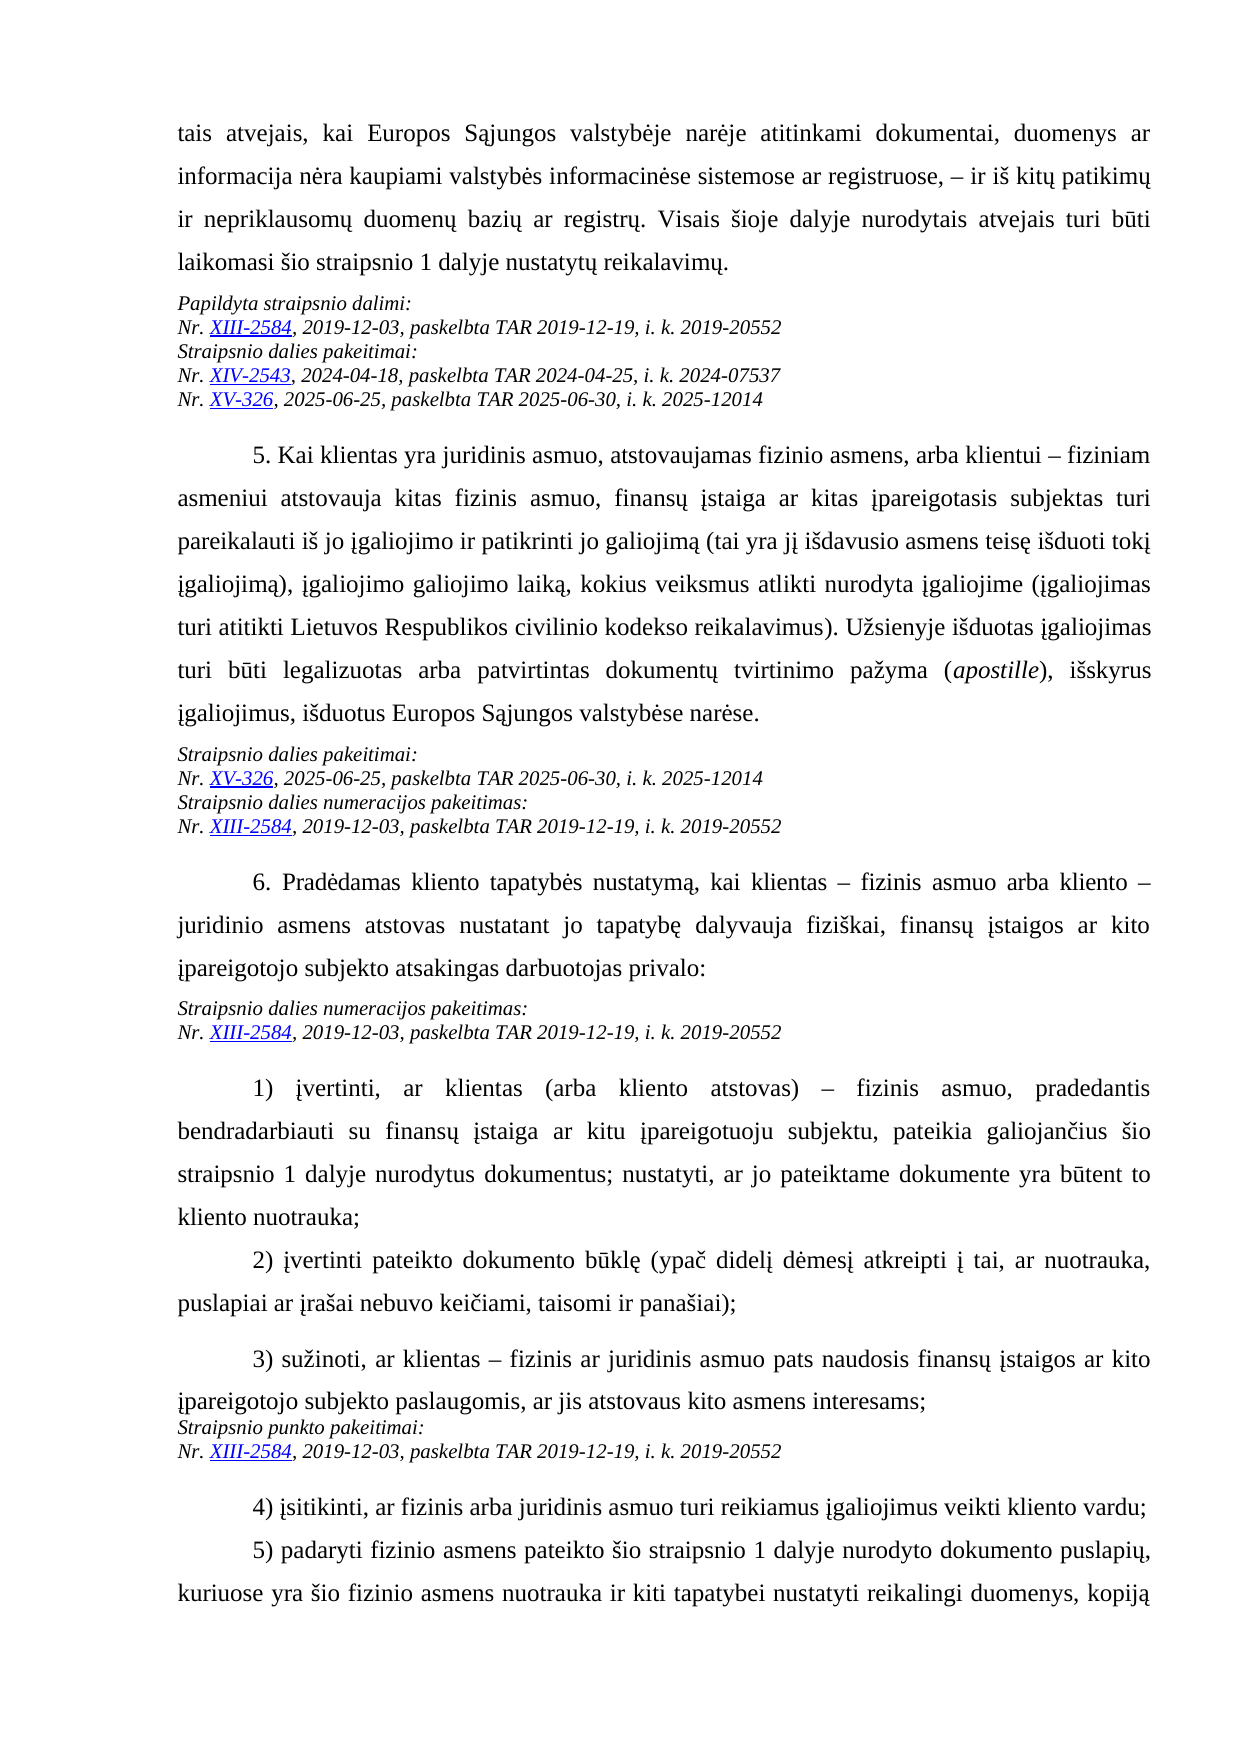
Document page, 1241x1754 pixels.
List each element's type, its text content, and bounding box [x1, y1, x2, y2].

text Nr. XV-326, 2025-06-25, paskelbta TAR 2025-06-30, i. k. 2025-12014 [177, 387, 1152, 411]
text Nr. XIII-2584, 2019-12-03, paskelbta TAR 2019-12-19, i. k. 2019-20552 [177, 814, 1152, 838]
text 4) įsitikinti, ar fizinis arba juridinis asmuo turi reikiamus įgaliojimus veikti kliento vardu; [177, 1492, 1152, 1521]
text 5. Kai klientas yra juridinis asmuo, atstovaujamas fizinio asmens, arba klientui – fiziniam asmeniui atstovauja kitas fizinis asmuo, finansų įstaiga ar kitas įpareigotasis subjektas turi pareikalauti iš jo įgaliojimo ir patikrinti jo galiojimą (tai yra jį išdavusio asmens teisę išduoti tokį įgaliojimą), įgaliojimo galiojimo laiką, kokius veiksmus atlikti nurodyta įgaliojime (įgaliojimas turi atitikti Lietuvos Respublikos civilinio kodekso reikalavimus). Užsienyje išduotas įgaliojimas turi būti legalizuotas arba patvirtintas dokumentų tvirtinimo pažyma (apostille), išskyrus įgaliojimus, išduotus Europos Sąjungos valstybėse narėse. [177, 440, 1152, 727]
text 2) įvertinti pateikto dokumento būklę (ypač didelį dėmesį atkreipti į tai, ar nuotrauka, puslapiai ar įrašai nebuvo keičiami, taisomi ir panašiai); [177, 1245, 1152, 1317]
text tais atvejais, kai Europos Sąjungos valstybėje narėje atitinkami dokumentai, duomenys ar informacija nėra kaupiami valstybės informacinėse sistemose ar registruose, – ir iš kitų patikimų ir nepriklausomų duomenų bazių ar registrų. Visais šioje dalyje nurodytais atvejais turi būti laikomasi šio straipsnio 1 dalyje nustatytų reikalavimų. [177, 118, 1152, 276]
text Straipsnio dalies pakeitimai: [177, 339, 1152, 363]
text Nr. XIII-2584, 2019-12-03, paskelbta TAR 2019-12-19, i. k. 2019-20552 [177, 1439, 1152, 1463]
text Straipsnio dalies numeracijos pakeitimas: [177, 790, 1152, 814]
text Straipsnio punkto pakeitimai: [177, 1415, 1152, 1439]
text Nr. XIII-2584, 2019-12-03, paskelbta TAR 2019-12-19, i. k. 2019-20552 [177, 1020, 1152, 1044]
text 3) sužinoti, ar klientas – fizinis ar juridinis asmuo pats naudosis finansų įstaigos ar kito įpareigotojo subjekto paslaugomis, ar jis atstovaus kito asmens interesams; [177, 1332, 1152, 1415]
text 5) padaryti fizinio asmens pateikto šio straipsnio 1 dalyje nurodyto dokumento puslapių, kuriuose yra šio fizinio asmens nuotrauka ir kiti tapatybei nustatyti reikalingi duomenys, kopiją [177, 1535, 1152, 1607]
text Nr. XV-326, 2025-06-25, paskelbta TAR 2025-06-30, i. k. 2025-12014 [177, 766, 1152, 790]
text Nr. XIV-2543, 2024-04-18, paskelbta TAR 2024-04-25, i. k. 2024-07537 [177, 363, 1152, 387]
text 6. Pradėdamas kliento tapatybės nustatymą, kai klientas – fizinis asmuo arba kliento – juridinio asmens atstovas nustatant jo tapatybę dalyvauja fiziškai, finansų įstaigos ar kito įpareigotojo subjekto atsakingas darbuotojas privalo: [177, 867, 1152, 982]
text Papildyta straipsnio dalimi: [177, 291, 1152, 315]
text Straipsnio dalies pakeitimai: [177, 742, 1152, 766]
text Nr. XIII-2584, 2019-12-03, paskelbta TAR 2019-12-19, i. k. 2019-20552 [177, 315, 1152, 339]
text Straipsnio dalies numeracijos pakeitimas: [177, 996, 1152, 1020]
text 1) įvertinti, ar klientas (arba kliento atstovas) – fizinis asmuo, pradedantis bendradarbiauti su finansų įstaiga ar kitu įpareigotuoju subjektu, pateikia galiojančius šio straipsnio 1 dalyje nurodytus dokumentus; nustatyti, ar jo pateiktame dokumente yra būtent to kliento nuotrauka; [177, 1073, 1152, 1231]
